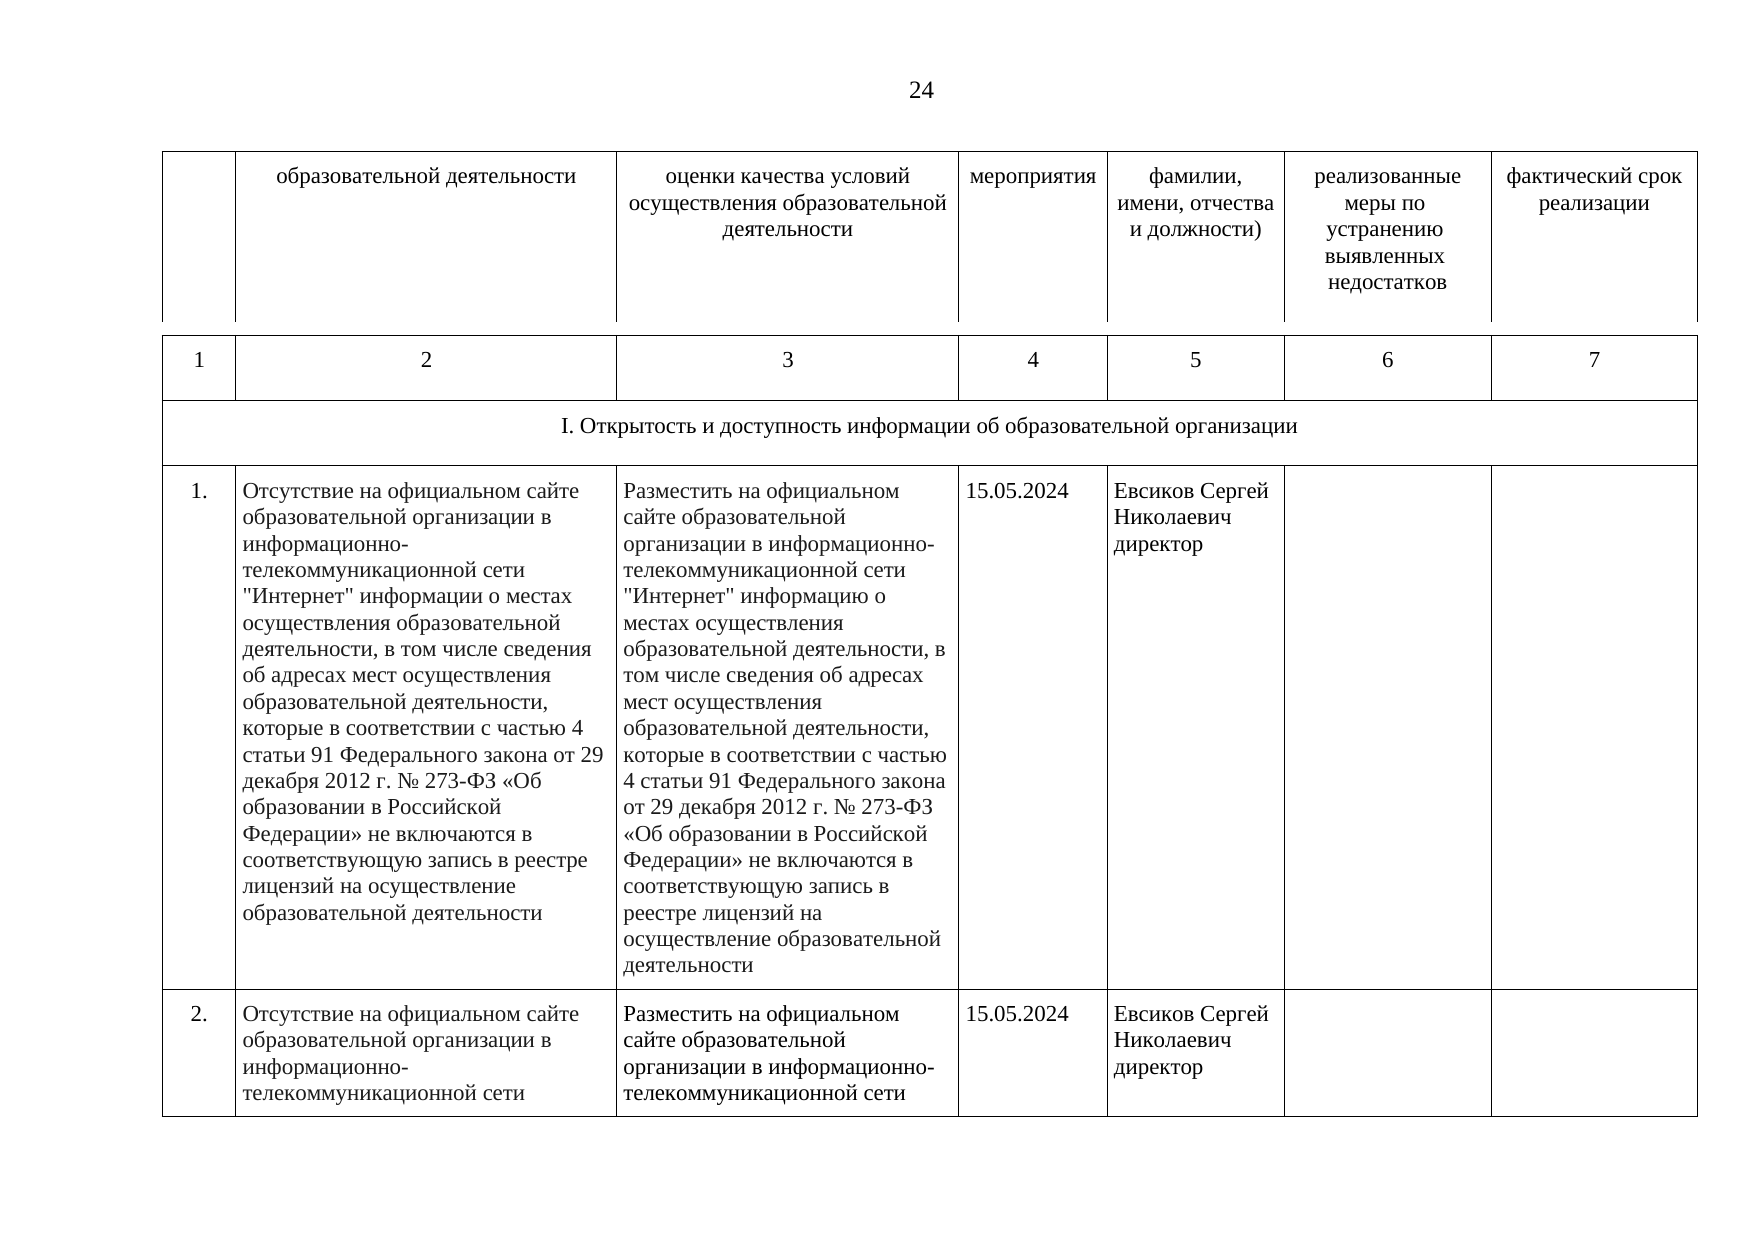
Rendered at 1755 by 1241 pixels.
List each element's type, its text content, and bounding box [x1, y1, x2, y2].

table_cell [1492, 990, 1697, 1116]
table_cell фактический срок реализации [1492, 152, 1697, 322]
table_cell 15.05.2024 [959, 990, 1107, 1116]
table_cell [1285, 990, 1491, 1116]
table_header оценки качества условий осуществления образовательной деятельности [617, 152, 958, 322]
table_cell 1. [163, 466, 235, 988]
table_cell Разместить на официальном сайте образовательной организации в информационно-телекоммуникационной сети "Интернет" информацию о местах осуществления образовательной деятельности, в том числе сведения об адресах мест осуществления образовательной деятельности, которые в соответствии с частью 4 статьи 91 Федерального закона от 29 декабря 2012 г. № 273-ФЗ «Об образовании в Российской Федерации» не включаются в соответствующую запись в реестре лицензий на осуществление образовательной деятельности [617, 466, 958, 988]
table_cell Евсиков Сергей Николаевич директор [1108, 990, 1284, 1116]
table_cell Евсиков Сергей Николаевич директор [1108, 466, 1284, 988]
table_cell I. Открытость и доступность информации об образовательной организации [163, 401, 1697, 465]
table_header 4 [959, 336, 1107, 400]
table_header 2 [236, 336, 616, 400]
table_cell 2. [163, 990, 235, 1116]
table_cell Отсутствие на официальном сайте образовательной организации в информационно-телекоммуникационной сети "Интернет" информации о местах осуществления образовательной деятельности, в том числе сведения об адресах мест осуществления образовательной деятельности, которые в соответствии с частью 4 статьи 91 Федерального закона от 29 декабря 2012 г. № 273-ФЗ «Об образовании в Российской Федерации» не включаются в соответствующую запись в реестре лицензий на осуществление образовательной деятельности [236, 466, 616, 988]
table_header фамилии, имени, отчества и должности) [1108, 152, 1284, 322]
table_header 3 [617, 336, 958, 400]
table_header 6 [1285, 336, 1491, 400]
table_cell Разместить на официальном сайте образовательной организации в информационно-телекоммуникационной сети [617, 990, 958, 1116]
table_header 7 [1492, 336, 1697, 400]
table_cell [1492, 466, 1697, 988]
table_cell [1285, 466, 1491, 988]
table_header мероприятия [959, 152, 1107, 322]
table_cell Отсутствие на официальном сайте образовательной организации в информационно-телекоммуникационной сети [236, 990, 616, 1116]
table_header 1 [163, 336, 235, 400]
table_header [163, 152, 235, 322]
table_cell реализованные меры по устранению выявленных недостатков [1285, 152, 1491, 322]
table_cell 15.05.2024 [959, 466, 1107, 988]
table_header образовательной деятельности [236, 152, 616, 322]
table_header 5 [1108, 336, 1284, 400]
